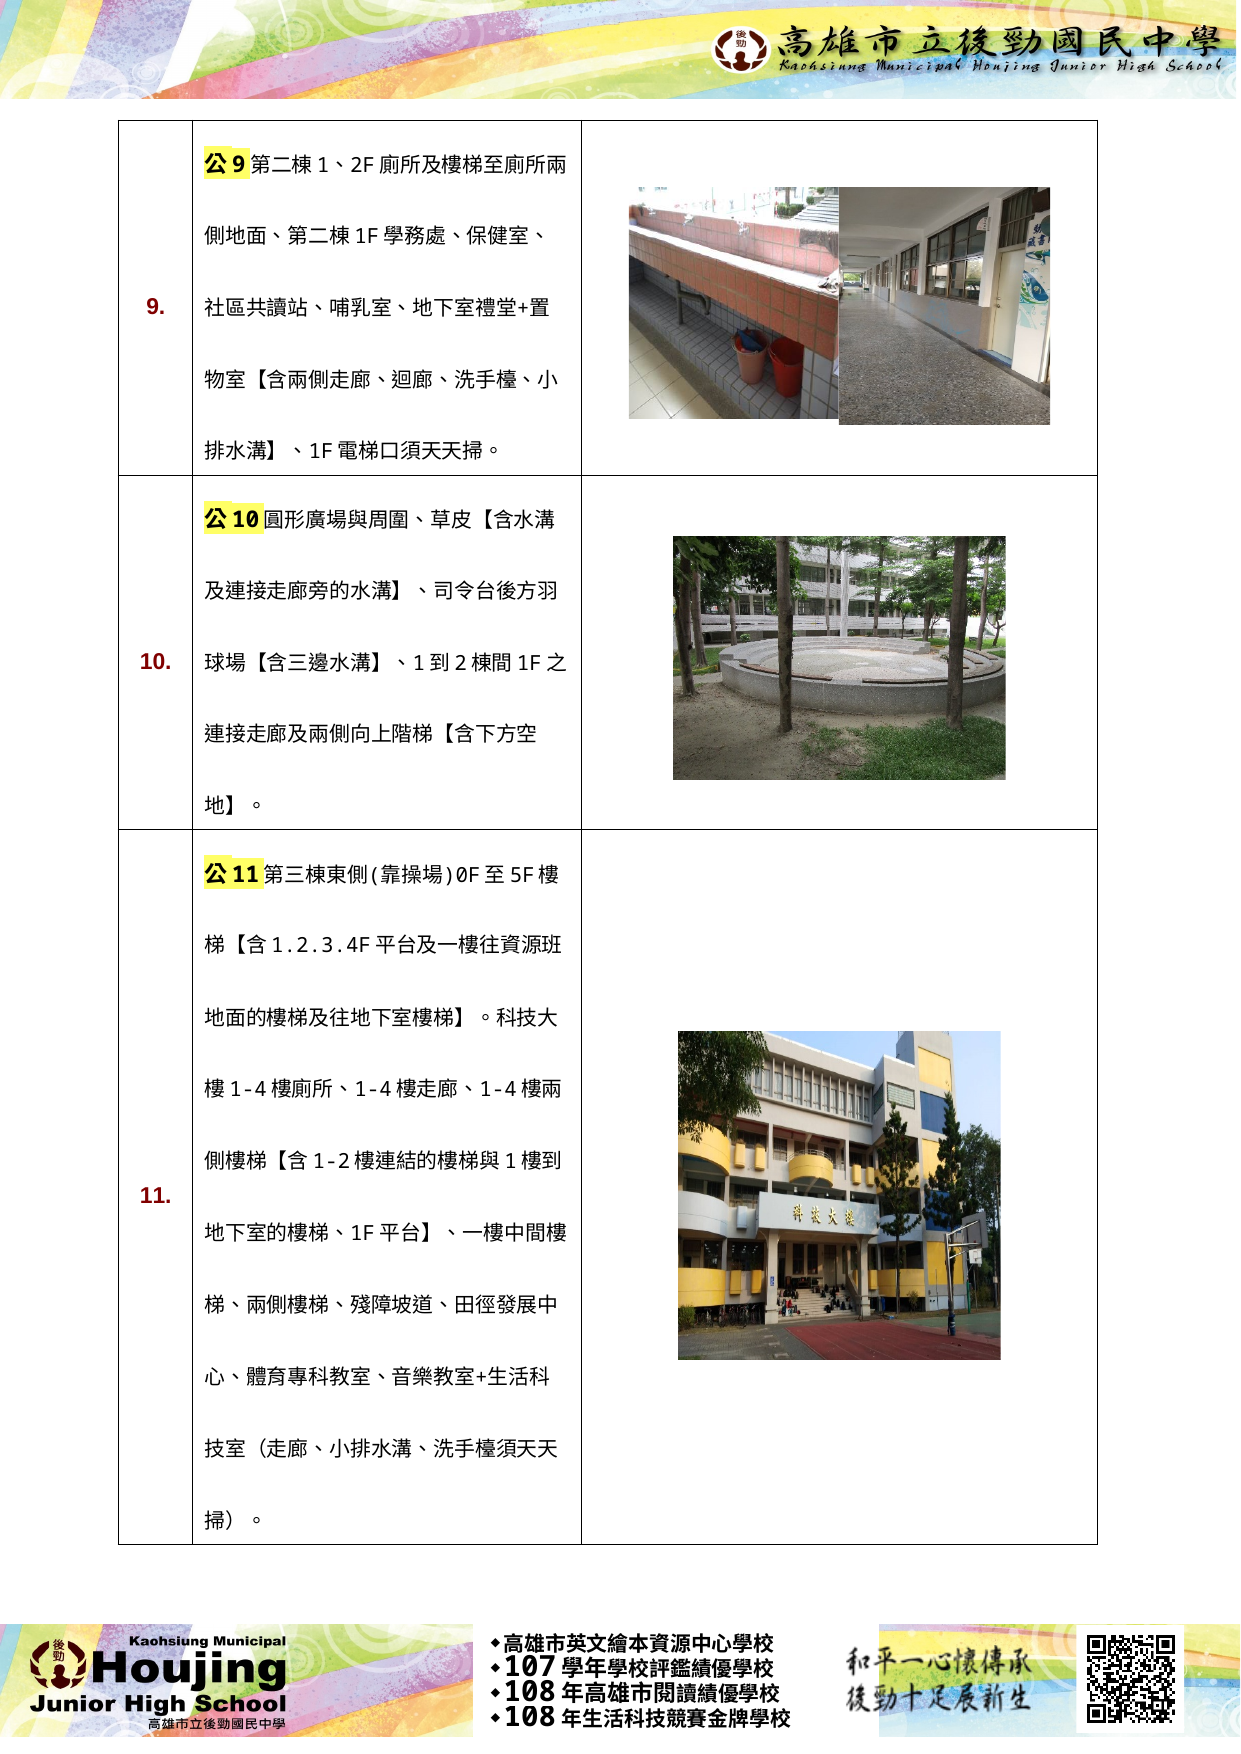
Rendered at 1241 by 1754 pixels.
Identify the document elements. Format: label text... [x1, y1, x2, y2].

table_cell 公9第二棟1、2F廁所及樓梯至廁所兩側地面、第二棟1F學務處、保健室、社區共讀站、哺乳室、地下室禮堂+置物室【含兩側走廊、迴廊、洗手檯、小排水溝】、1F電梯口須天天掃。 [193, 121, 581, 474]
table_cell 公10圓形廣場與周圍、草皮【含水溝及連接走廊旁的水溝】、司令台後方羽球場【含三邊水溝】、1到2棟間1F之連接走廊及兩側向上階梯【含下方空地】。 [193, 476, 581, 829]
table_cell 10. [119, 476, 192, 829]
table_cell 11. [119, 830, 192, 1544]
table_cell [582, 121, 1097, 474]
table_cell 公11第三棟東側(靠操場)0F至5F樓梯【含1.2.3.4F平台及一樓往資源班地面的樓梯及往地下室樓梯】。科技大樓1-4樓廁所、1-4樓走廊、1-4樓兩側樓梯【含1-2樓連結的樓梯與1樓到地下室的樓梯、1F平台】、一樓中間樓梯、兩側樓梯、殘障坡道、田徑發展中心、體育專科教室、音樂教室+生活科技室（走廊、小排水溝、洗手檯須天天掃）。 [193, 830, 581, 1544]
table_cell [582, 476, 1097, 829]
table_cell [582, 830, 1097, 1544]
table_cell 9. [119, 121, 192, 474]
